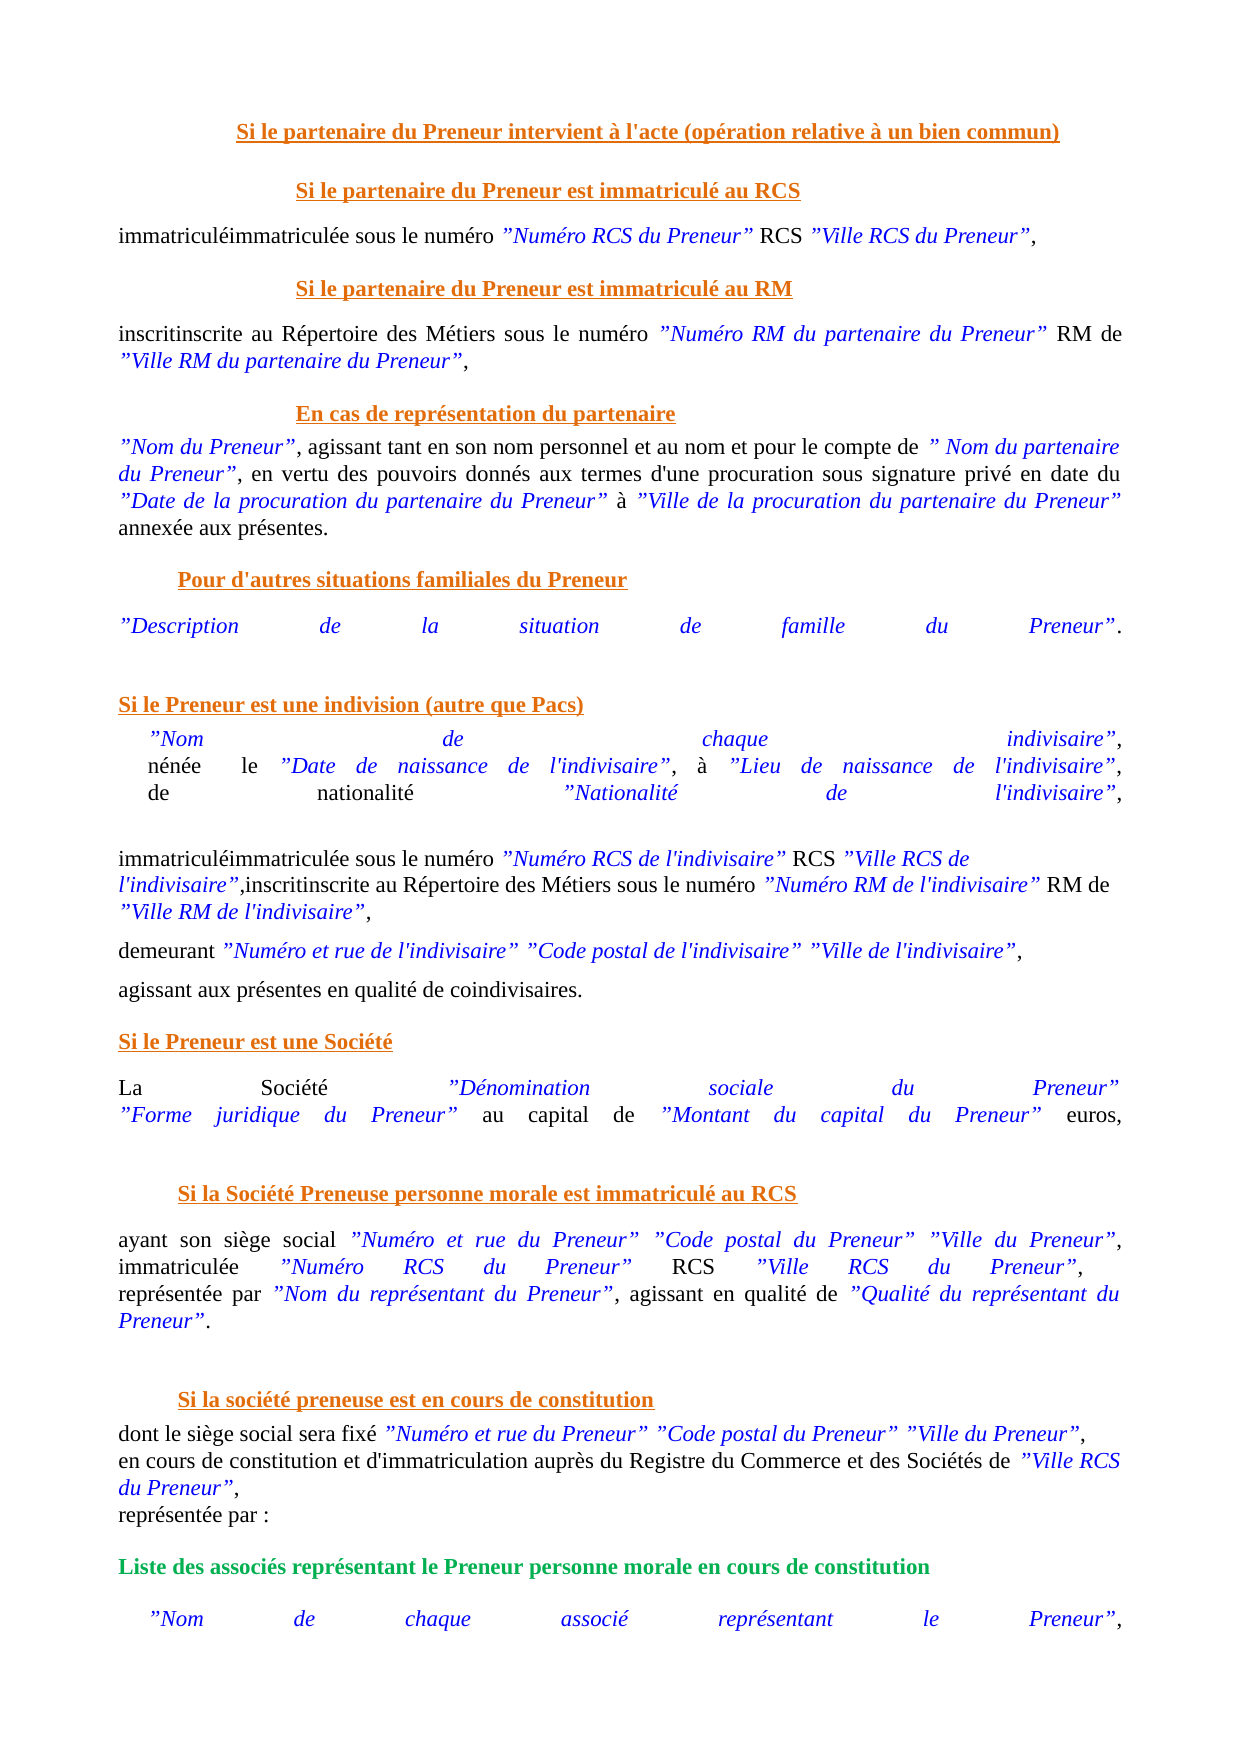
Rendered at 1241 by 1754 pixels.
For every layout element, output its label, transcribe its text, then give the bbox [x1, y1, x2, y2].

text agissant aux présentes en qualité de coindivisaires. [118, 976, 1122, 1003]
text Si le partenaire du Preneur intervient à l'acte (opération relative à un bien commun) [236, 118, 1122, 145]
text Si le Preneur est une indivision (autre que Pacs) [118, 691, 1122, 718]
text demeurant ”Numéro et rue de l'indivisaire” ”Code postal de l'indivisaire” ”Ville de l'indivisaire”, [118, 937, 1122, 963]
text en cours de constitution et d'immatriculation auprès du Registre du Commerce et des Sociétés de ”Ville RCS du Preneur”, [118, 1446, 1122, 1501]
text ”Nom du Preneur”, agissant tant en son nom personnel et au nom et pour le compte de ” Nom du partenaire du Preneur”, en vertu des pouvoirs donnés aux termes d'une procuration sous signature privé en date du ”Date de la procuration du partenaire du Preneur” à ”Ville de la procuration du partenaire du Preneur” annexée aux présentes. [118, 433, 1122, 541]
text ayant son siège social ”Numéro et rue du Preneur” ”Code postal du Preneur” ”Ville du Preneur”, immatriculée ”Numéro RCS du Preneur” RCS ”Ville RCS du Preneur”, représentée par ”Nom du représentant du Preneur”, agissant en qualité de ”Qualité du représentant du Preneur”. [118, 1226, 1122, 1361]
text Si le partenaire du Preneur est immatriculé au RCS [295, 176, 1122, 203]
text immatriculéimmatriculée sous le numéro ”Numéro RCS du Preneur” RCS ”Ville RCS du Preneur”, [118, 222, 1122, 249]
text Si la Société Preneuse personne morale est immatriculé au RCS [177, 1180, 1122, 1207]
text représentée par : [118, 1501, 1122, 1528]
text ”Description de la situation de famille du Preneur”. [118, 612, 1122, 666]
text La Société ”Dénomination sociale du Preneur” ”Forme juridique du Preneur” au capital de ”Montant du capital du Preneur” euros, [118, 1073, 1122, 1155]
text Si la société preneuse est en cours de constitution [177, 1386, 1122, 1413]
text Si le Preneur est une Société [118, 1028, 1122, 1055]
text Si le partenaire du Preneur est immatriculé au RM [295, 274, 1122, 301]
text Pour d'autres situations familiales du Preneur [177, 566, 1122, 593]
text dont le siège social sera fixé ”Numéro et rue du Preneur” ”Code postal du Preneur” ”Ville du Preneur”, [118, 1419, 1122, 1446]
text Liste des associés représentant le Preneur personne morale en cours de constitution [118, 1553, 1122, 1580]
text immatriculéimmatriculée sous le numéro ”Numéro RCS de l'indivisaire” RCS ”Ville RCS de l'indivisaire”,inscritinscrite au Répertoire des Métiers sous le numéro ”Numéro RM de l'indivisaire” RM de ”Ville RM de l'indivisaire”, [118, 845, 1122, 924]
text inscritinscrite au Répertoire des Métiers sous le numéro ”Numéro RM du partenaire du Preneur” RM de ”Ville RM du partenaire du Preneur”, [118, 320, 1122, 374]
text En cas de représentation du partenaire [295, 399, 1122, 426]
list ”Nom de chaque associé représentant le Preneur”, [148, 1605, 1122, 1632]
list ”Nom de chaque indivisaire”, nénée le ”Date de naissance de l'indivisaire”, à ”Lieu de naissance de l'indivisaire”, de nationalité ”Nationalité de l'indivisaire”, [148, 724, 1122, 833]
